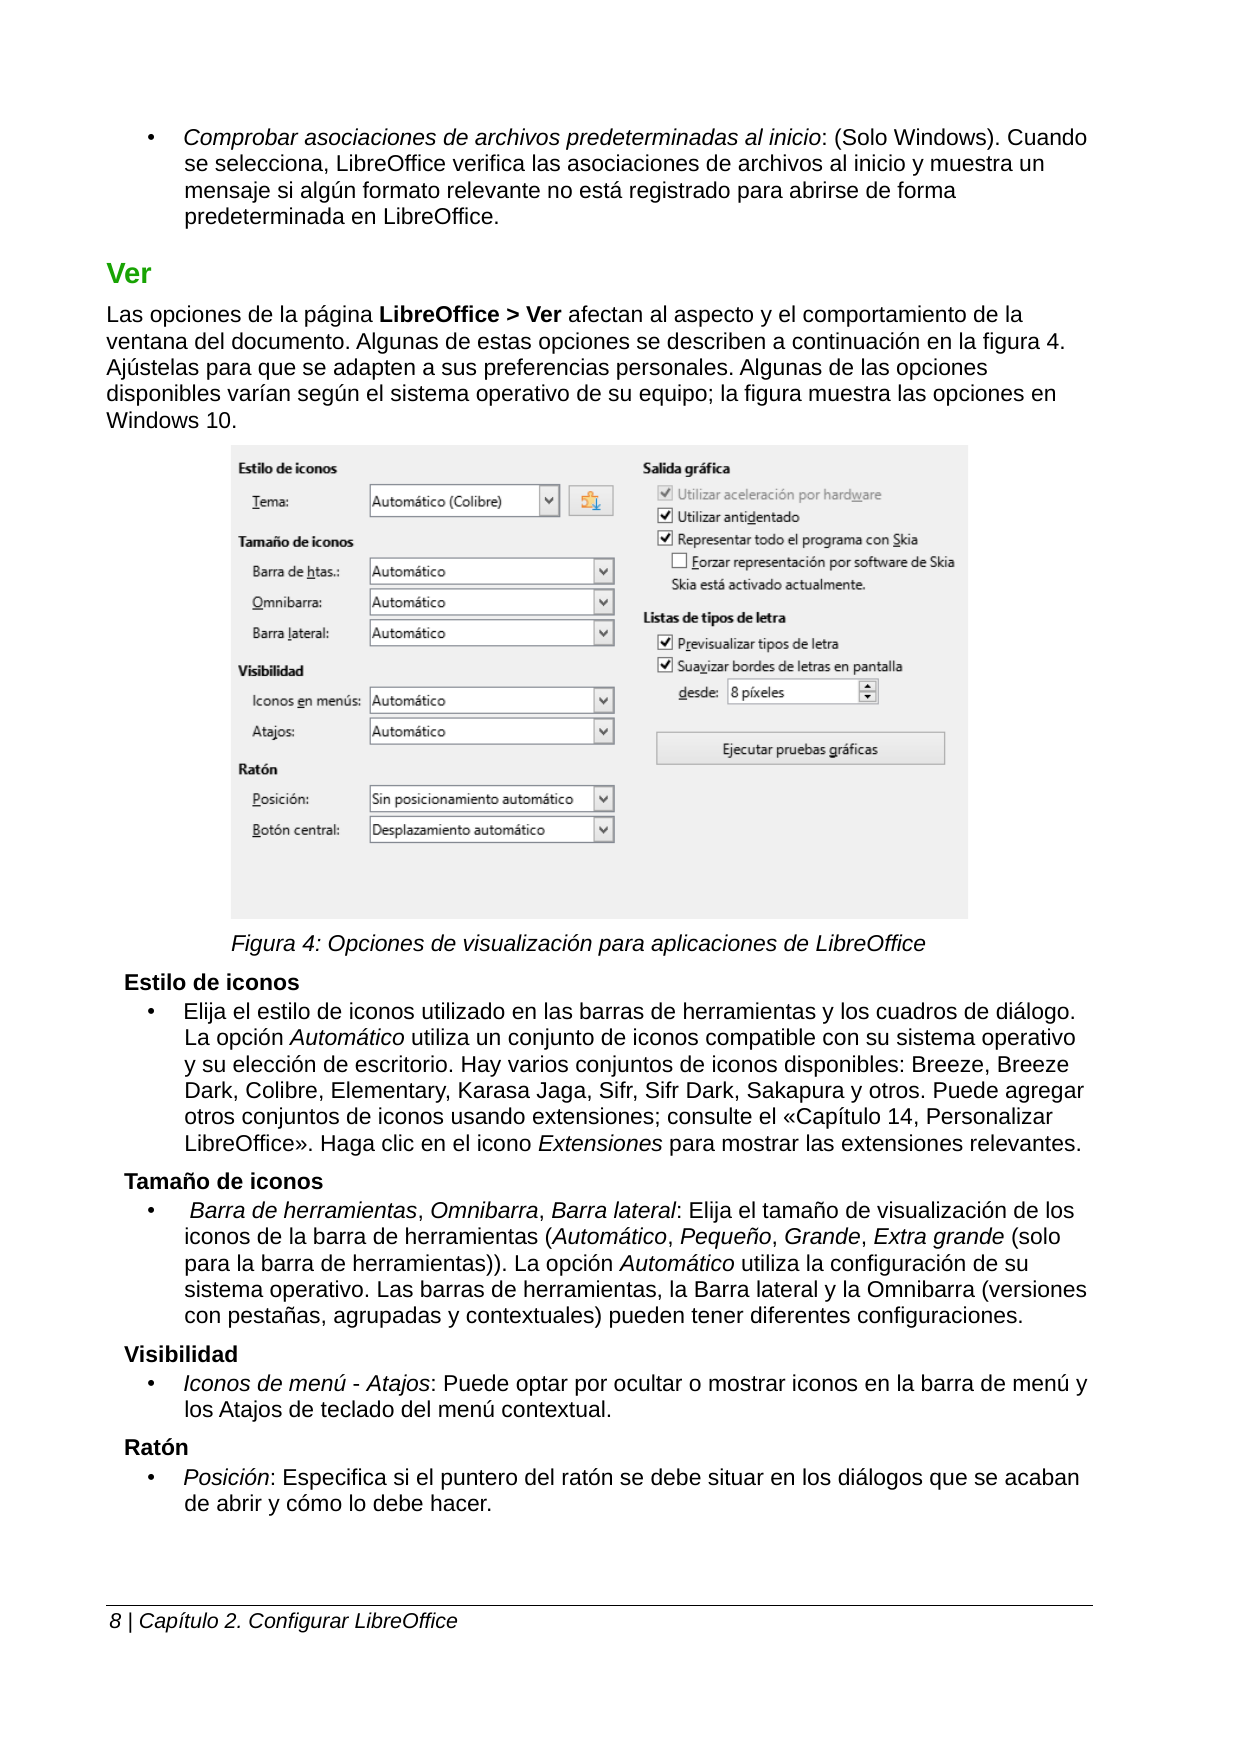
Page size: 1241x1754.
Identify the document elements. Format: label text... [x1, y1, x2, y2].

list Comprobar asociaciones de archivos predeterminadas al inicio: (Solo Windows). Cuando se selecciona, LibreOffice verifica las asociaciones de archivos al inicio y muestra un mensaje si algún formato relevante no está registrado para abrirse de forma predeterminada en LibreOffice. [144, 121, 1093, 232]
text Ratón [124, 1434, 1093, 1461]
text Tamaño de iconos [124, 1168, 1093, 1194]
list Barra de herramientas, Omnibarra, Barra lateral: Elija el tamaño de visualización de los iconos de la barra de herramientas (Automático, Pequeño, Grande, Extra grande (solo para la barra de herramientas)). La opción Automático utiliza la configuración de su sistema operativo. Las barras de herramientas, la Barra lateral y la Omnibarra (versiones con pestañas, agrupadas y contextuales) pueden tener diferentes configuraciones. [144, 1194, 1093, 1332]
subtitle Ver [106, 256, 1093, 289]
text Visibilidad [124, 1341, 1093, 1367]
text Las opciones de la página LibreOffice > Ver afectan al aspecto y el comportamiento de la ventana del documento. Algunas de estas opciones se describen a continuación en la figura 4. Ajústelas para que se adapten a sus preferencias personales. Algunas de las opciones disponibles varían según el sistema operativo de su equipo; la figura muestra las opciones en Windows 10. [106, 301, 1093, 433]
text Figura 4: Opciones de visualización para aplicaciones de LibreOffice [231, 930, 968, 957]
list Elija el estilo de iconos utilizado en las barras de herramientas y los cuadros de diálogo. La opción Automático utiliza un conjunto de iconos compatible con su sistema operativo y su elección de escritorio. Hay varios conjuntos de iconos disponibles: Breeze, Breeze Dark, Colibre, Elementary, Karasa Jaga, Sifr, Sifr Dark, Sakapura y otros. Puede agregar otros conjuntos de iconos usando extensiones; consulte el «Capítulo 14, Personalizar LibreOffice». Haga clic en el icono Extensiones para mostrar las extensiones relevantes. [144, 995, 1093, 1159]
list Iconos de menú - Atajos: Puede optar por ocultar o mostrar iconos en la barra de menú y los Atajos de teclado del menú contextual. [144, 1367, 1093, 1425]
text Estilo de iconos [124, 968, 1093, 995]
picture [230, 445, 969, 919]
list Posición: Especifica si el puntero del ratón se debe situar en los diálogos que se acaban de abrir y cómo lo debe hacer. [144, 1461, 1093, 1519]
